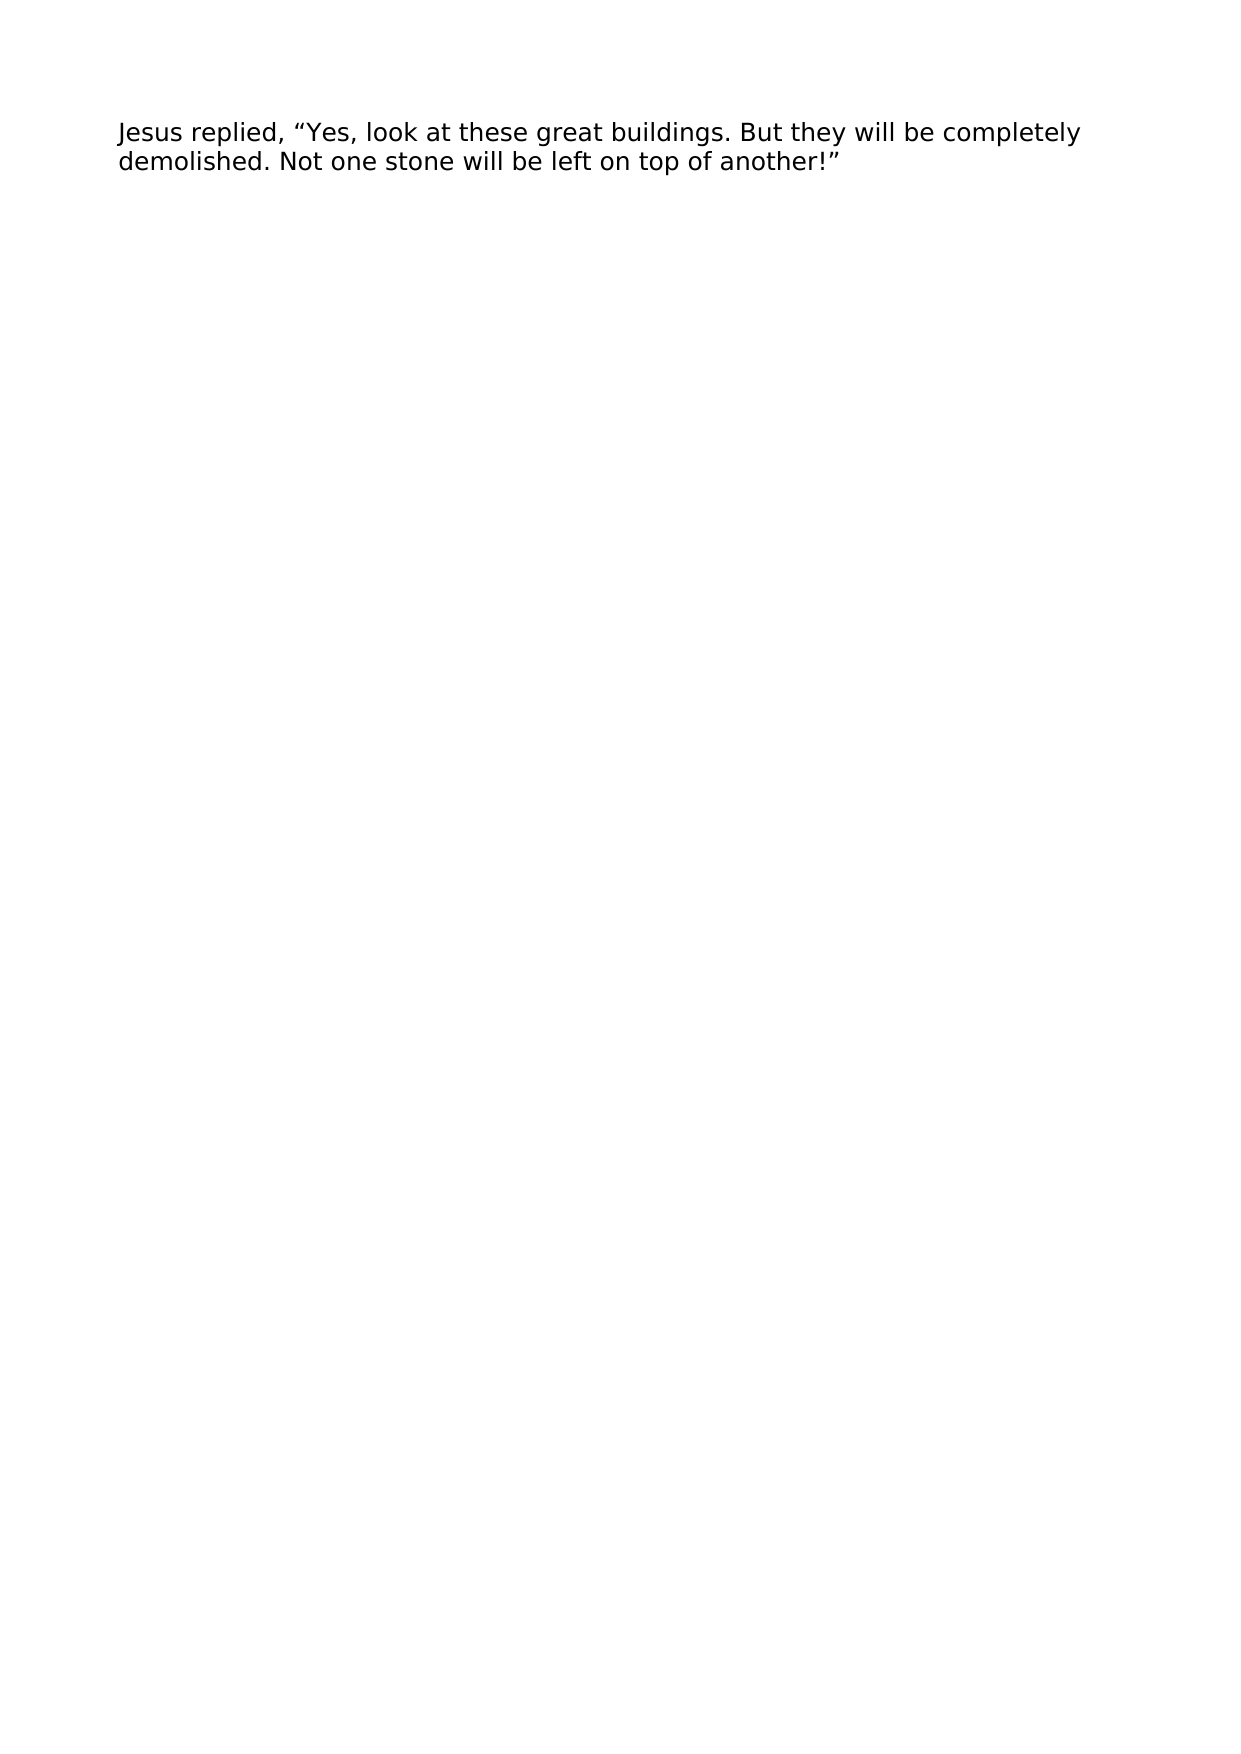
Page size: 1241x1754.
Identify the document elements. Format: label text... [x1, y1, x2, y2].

text Jesus replied, “Yes, look at these great buildings. But they will be completely demolished. Not one stone will be left on top of another!” [118, 118, 1122, 176]
